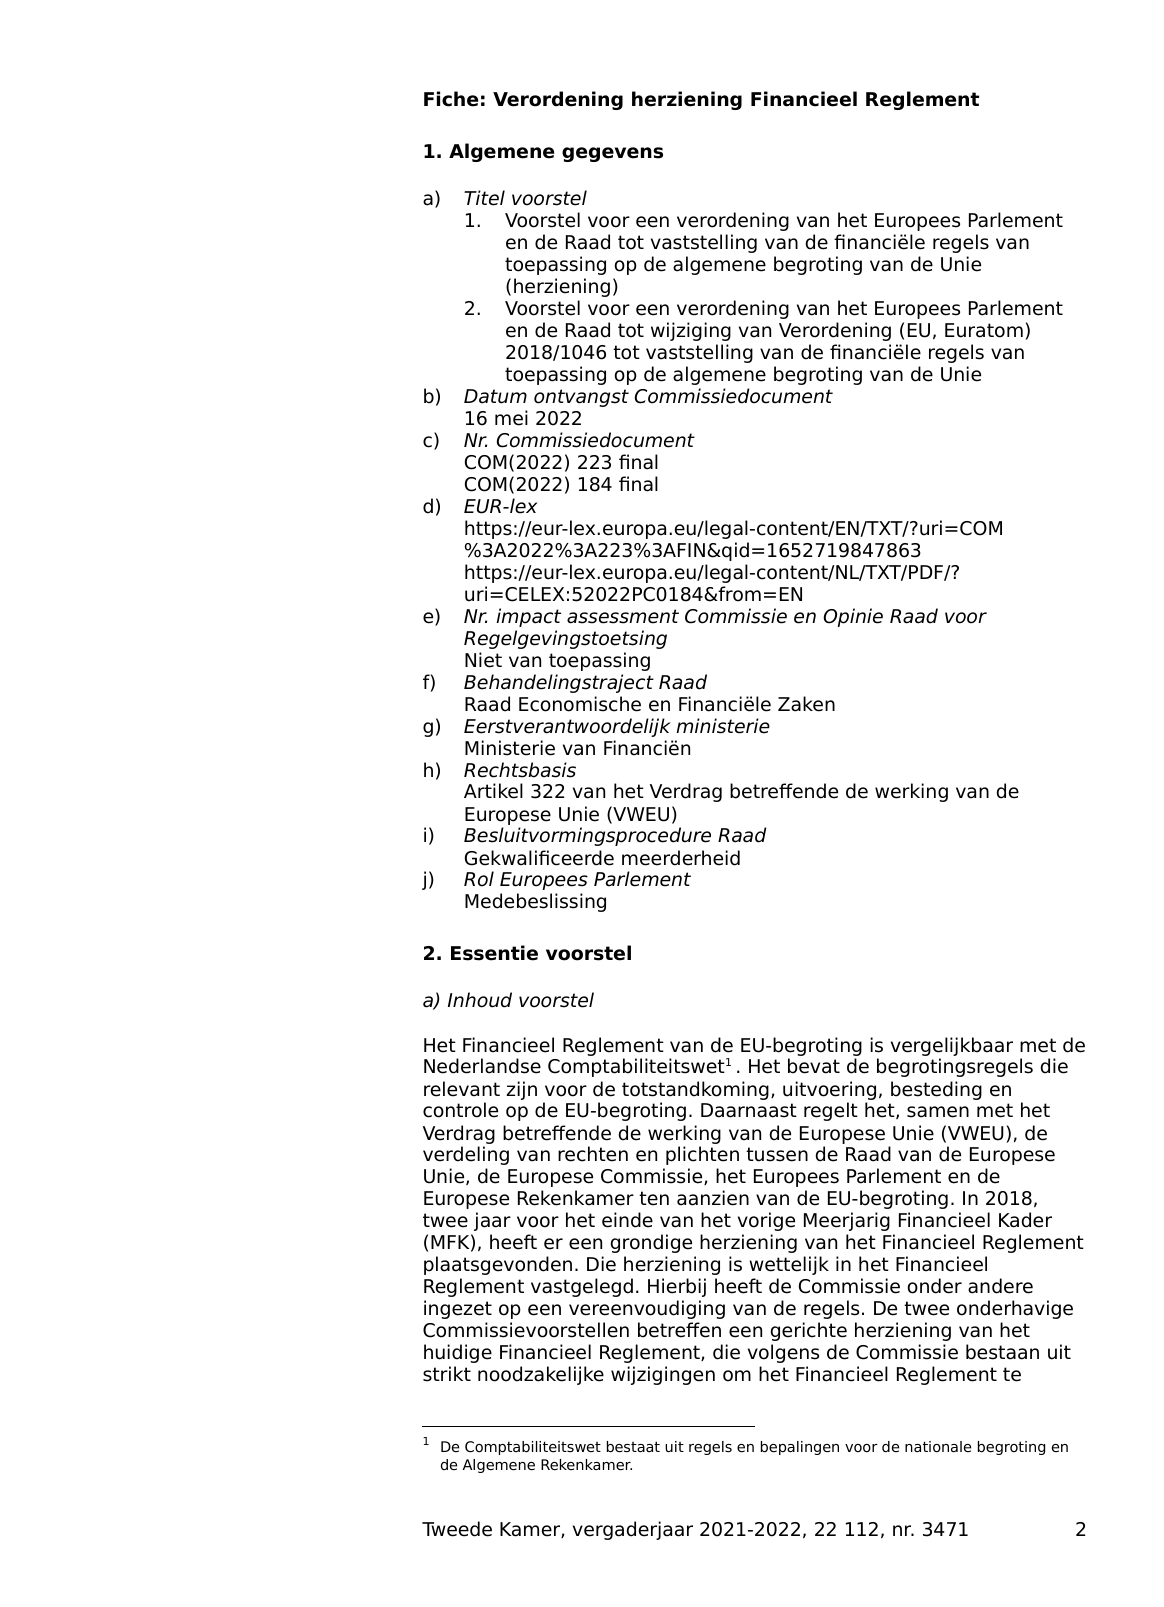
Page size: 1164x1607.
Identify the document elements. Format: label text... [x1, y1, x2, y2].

text h) Rechtsbasis [422, 759, 1087, 781]
text Ministerie van Financiën [464, 737, 1087, 759]
text Raad Economische en Financiële Zaken [464, 693, 1087, 716]
text Niet van toepassing [464, 649, 1087, 672]
text Artikel 322 van het Verdrag betreffende de werking van de Europese Unie (VWEU) [464, 781, 1087, 825]
text g) Eerstverantwoordelijk ministerie [422, 716, 1087, 737]
subtitle a) Inhoud voorstel [422, 990, 1087, 1012]
text https://eur-lex.europa.eu/legal-content/NL/TXT/PDF/?uri=CELEX:52022PC0184&from=EN [464, 562, 1087, 606]
text COM(2022) 223 final [464, 452, 1087, 474]
text b) Datum ontvangst Commissiedocument [422, 386, 1087, 408]
text Het Financieel Reglement van de EU-begroting is vergelijkbaar met de Nederlandse Comptabiliteitswet. Het bevat de begrotingsregels die relevant zijn voor de totstandkoming, uitvoering, besteding en controle op de EU-begroting. Daarnaast regelt het, samen met het Verdrag betreffende de werking van de Europese Unie (VWEU), de verdeling van rechten en plichten tussen de Raad van de Europese Unie, de Europese Commissie, het Europees Parlement en de Europese Rekenkamer ten aanzien van de EU-begroting. In 2018, twee jaar voor het einde van het vorige Meerjarig Financieel Kader (MFK), heeft er een grondige herziening van het Financieel Reglement plaatsgevonden. Die herziening is wettelijk in het Financieel Reglement vastgelegd. Hierbij heeft de Commissie onder andere ingezet op een vereenvoudiging van de regels. De twee onderhavige Commissievoorstellen betreffen een gerichte herziening van het huidige Financieel Reglement, die volgens de Commissie bestaan uit strikt noodzakelijke wijzigingen om het Financieel Reglement te [422, 1034, 1087, 1386]
text De Comptabiliteitswet bestaat uit regels en bepalingen voor de nationale begroting en de Algemene Rekenkamer. [422, 1435, 1087, 1474]
text Medebeslissing [464, 891, 1087, 913]
text c) Nr. Commissiedocument [422, 430, 1087, 452]
subtitle Fiche: Verordening herziening Financieel Reglement [422, 89, 1087, 111]
text Gekwalificeerde meerderheid [464, 847, 1087, 869]
text j) Rol Europees Parlement [422, 869, 1087, 891]
text e) Nr. impact assessment Commissie en Opinie Raad voor Regelgevingstoetsing [422, 606, 1087, 649]
text i) Besluitvormingsprocedure Raad [422, 825, 1087, 847]
text COM(2022) 184 final [464, 474, 1087, 496]
text https://eur-lex.europa.eu/legal-content/EN/TXT/?uri=COM%3A2022%3A223%3AFIN&qid=1652719847863 [464, 518, 1087, 562]
text 1. Voorstel voor een verordening van het Europees Parlement en de Raad tot vaststelling van de financiële regels van toepassing op de algemene begroting van de Unie (herziening) [464, 210, 1087, 298]
subtitle 2. Essentie voorstel [422, 943, 1087, 965]
text 16 mei 2022 [464, 408, 1087, 430]
text d) EUR-lex [422, 496, 1087, 518]
text f) Behandelingstraject Raad [422, 672, 1087, 693]
subtitle 1. Algemene gegevens [422, 141, 1087, 163]
text a) Titel voorstel [422, 188, 1087, 210]
text 2. Voorstel voor een verordening van het Europees Parlement en de Raad tot wijziging van Verordening (EU, Euratom) 2018/1046 tot vaststelling van de financiële regels van toepassing op de algemene begroting van de Unie [464, 298, 1087, 386]
